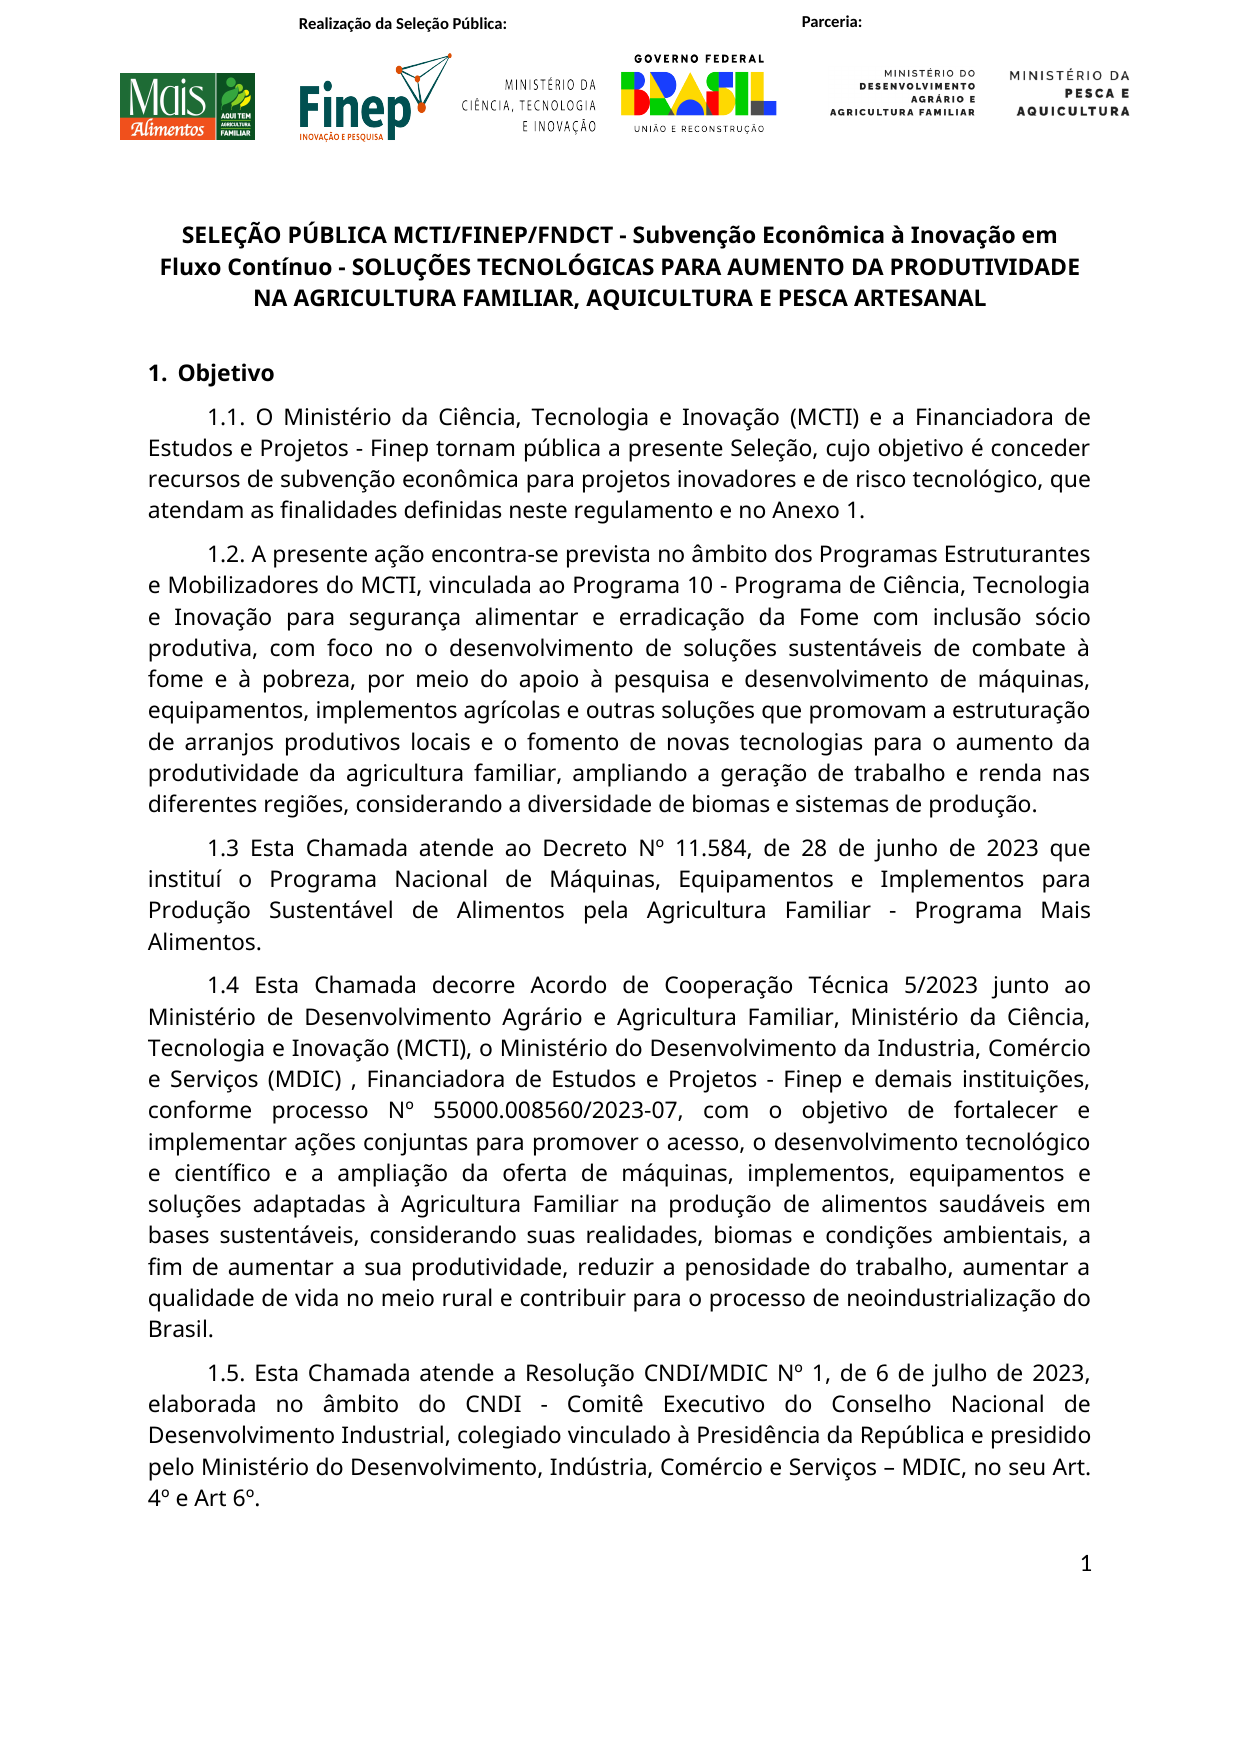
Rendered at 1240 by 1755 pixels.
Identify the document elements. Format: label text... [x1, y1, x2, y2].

text 1.1. O Ministério da Ciência, Tecnologia e Inovação (MCTI) e a Financiadora de Estudos e Projetos - Finep tornam pública a presente Seleção, cujo objetivo é conceder recursos de subvenção econômica para projetos inovadores e de risco tecnológico, que atendam as finalidades definidas neste regulamento e no Anexo 1. [148, 401, 1092, 526]
text 1.4 Esta Chamada decorre Acordo de Cooperação Técnica 5/2023 junto ao Ministério de Desenvolvimento Agrário e Agricultura Familiar, Ministério da Ciência, Tecnologia e Inovação (MCTI), o Ministério do Desenvolvimento da Industria, Comércio e Serviços (MDIC) , Financiadora de Estudos e Projetos - Finep e demais instituições, conforme processo Nº 55000.008560/2023-07, com o objetivo de fortalecer e implementar ações conjuntas para promover o acesso, o desenvolvimento tecnológico e científico e a ampliação da oferta de máquinas, implementos, equipamentos e soluções adaptadas à Agricultura Familiar na produção de alimentos saudáveis em bases sustentáveis, considerando suas realidades, biomas e condições ambientais, a fim de aumentar a sua produtividade, reduzir a penosidade do trabalho, aumentar a qualidade de vida no meio rural e contribuir para o processo de neoindustrialização do Brasil. [148, 969, 1092, 1344]
text 1.2. A presente ação encontra-se prevista no âmbito dos Programas Estruturantes e Mobilizadores do MCTI, vinculada ao Programa 10 - Programa de Ciência, Tecnologia e Inovação para segurança alimentar e erradicação da Fome com inclusão sócio produtiva, com foco no o desenvolvimento de soluções sustentáveis de combate à fome e à pobreza, por meio do apoio à pesquisa e desenvolvimento de máquinas, equipamentos, implementos agrícolas e outras soluções que promovam a estruturação de arranjos produtivos locais e o fomento de novas tecnologias para o aumento da produtividade da agricultura familiar, ampliando a geração de trabalho e renda nas diferentes regiões, considerando a diversidade de biomas e sistemas de produção. [148, 538, 1092, 819]
text 1.3 Esta Chamada atende ao Decreto Nº 11.584, de 28 de junho de 2023 que instituí o Programa Nacional de Máquinas, Equipamentos e Implementos para Produção Sustentável de Alimentos pela Agricultura Familiar - Programa Mais Alimentos. [148, 832, 1092, 957]
text 1.5. Esta Chamada atende a Resolução CNDI/MDIC Nº 1, de 6 de julho de 2023, elaborada no âmbito do CNDI - Comitê Executivo do Conselho Nacional de Desenvolvimento Industrial, colegiado vinculado à Presidência da República e presidido pelo Ministério do Desenvolvimento, Indústria, Comércio e Serviços – MDIC, no seu Art. 4º e Art 6º. [148, 1357, 1092, 1513]
text SELEÇÃO PÚBLICA MCTI/FINEP/FNDCT - Subvenção Econômica à Inovação em Fluxo Contínuo - SOLUÇÕES TECNOLÓGICAS PARA AUMENTO DA PRODUTIVIDADE NA AGRICULTURA FAMILIAR, AQUICULTURA E PESCA ARTESANAL [148, 219, 1092, 313]
list Objetivo [148, 357, 1092, 388]
